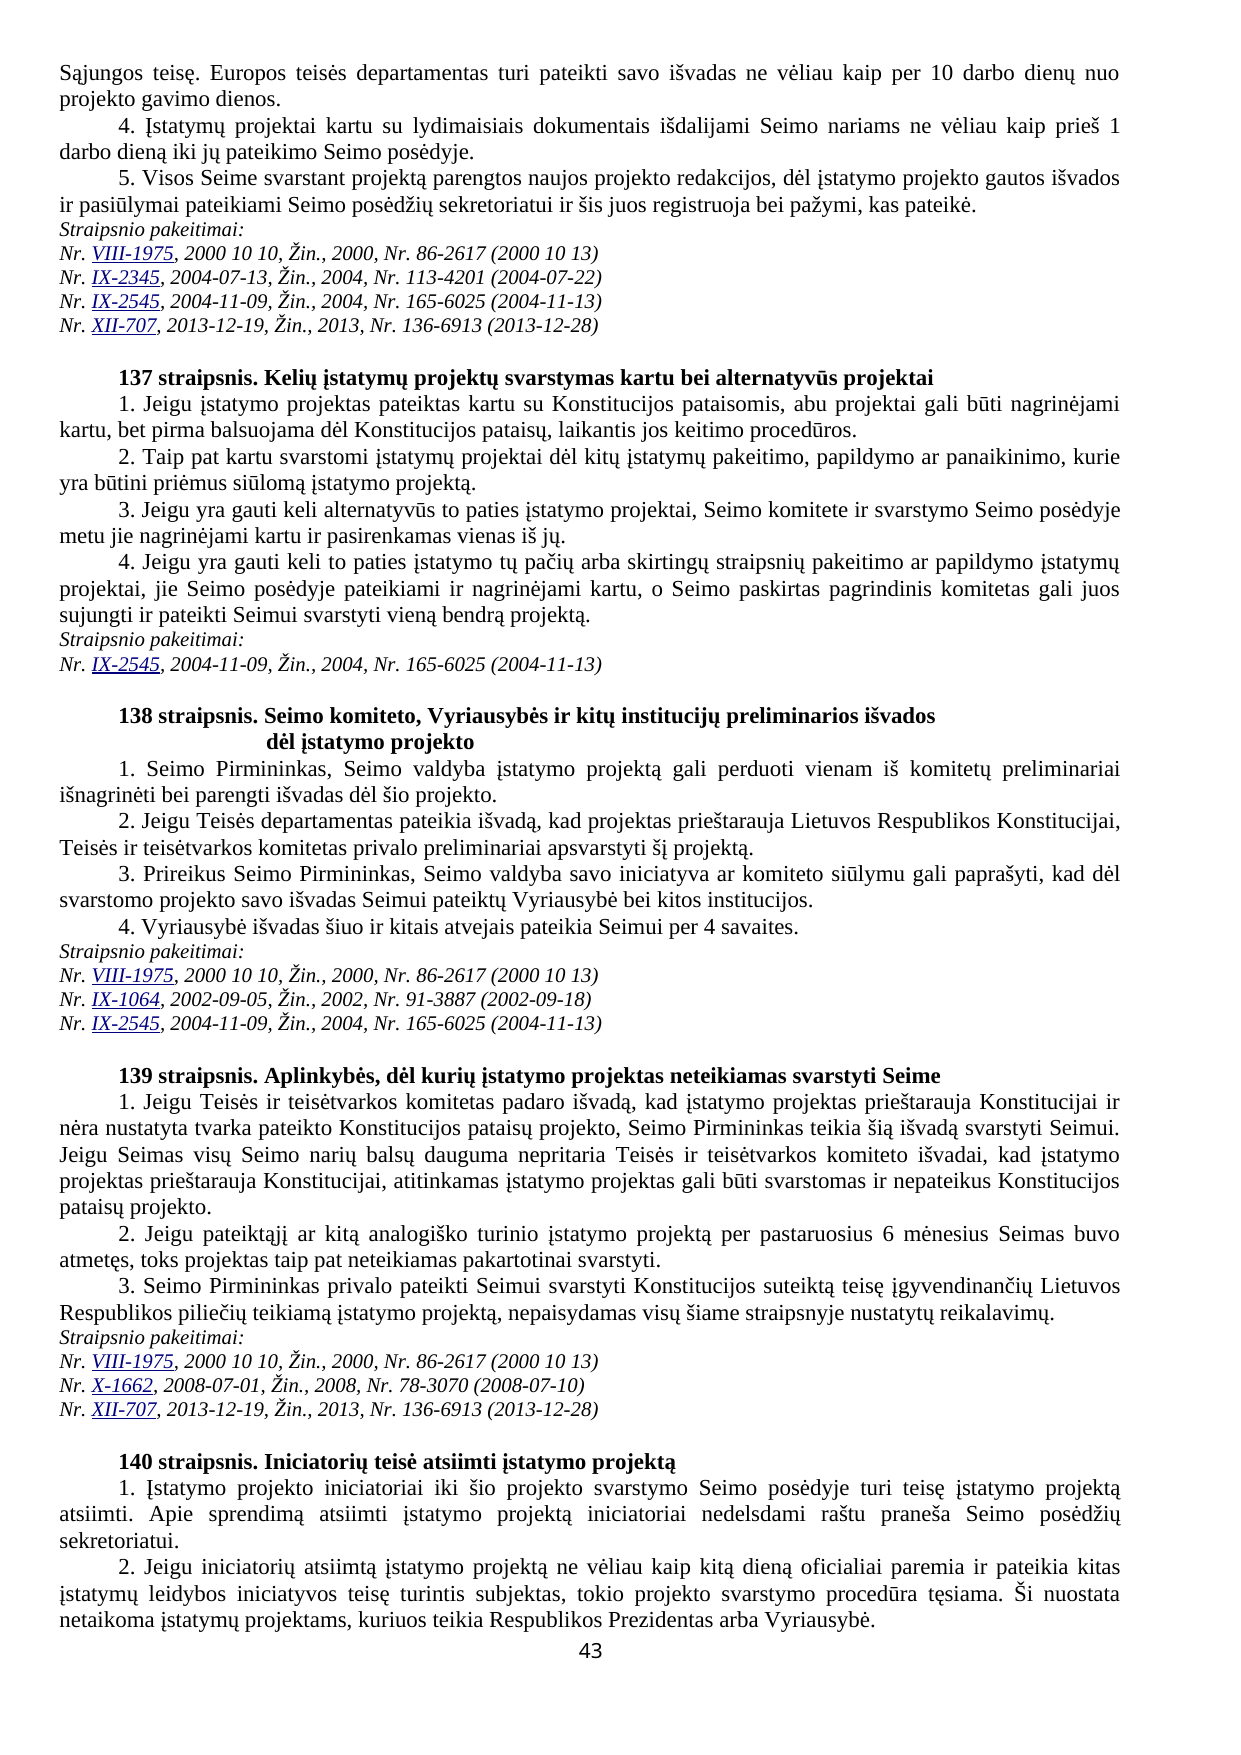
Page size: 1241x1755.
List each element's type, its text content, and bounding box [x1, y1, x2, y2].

text Nr. X-1662, 2008-07-01, Žin., 2008, Nr. 78-3070 (2008-07-10) [59, 1373, 1122, 1397]
text 139 straipsnis. Aplinkybės, dėl kurių įstatymo projektas neteikiamas svarstyti Seime [59, 1062, 1122, 1088]
text Straipsnio pakeitimai: [59, 939, 1122, 963]
text 140 straipsnis. Iniciatorių teisė atsiimti įstatymo projektą [59, 1448, 1122, 1474]
text 3. Prireikus Seimo Pirmininkas, Seimo valdyba savo iniciatyva ar komiteto siūlymu gali paprašyti, kad dėl svarstomo projekto savo išvadas Seimui pateiktų Vyriausybė bei kitos institucijos. [59, 860, 1122, 913]
text 4. Vyriausybė išvadas šiuo ir kitais atvejais pateikia Seimui per 4 savaites. [59, 913, 1122, 939]
text 2. Jeigu pateiktąjį ar kitą analogiško turinio įstatymo projektą per pastaruosius 6 mėnesius Seimas buvo atmetęs, toks projektas taip pat neteikiamas pakartotinai svarstyti. [59, 1220, 1122, 1272]
text Nr. IX-2345, 2004-07-13, Žin., 2004, Nr. 113-4201 (2004-07-22) [59, 265, 1122, 289]
text Nr. VIII-1975, 2000 10 10, Žin., 2000, Nr. 86-2617 (2000 10 13) [59, 963, 1122, 987]
text 2. Jeigu Teisės departamentas pateikia išvadą, kad projektas prieštarauja Lietuvos Respublikos Konstitucijai, Teisės ir teisėtvarkos komitetas privalo preliminariai apsvarstyti šį projektą. [59, 807, 1122, 860]
text Straipsnio pakeitimai: [59, 217, 1122, 241]
text Straipsnio pakeitimai: [59, 1325, 1122, 1349]
text 1. Jeigu Teisės ir teisėtvarkos komitetas padaro išvadą, kad įstatymo projektas prieštarauja Konstitucijai ir nėra nustatyta tvarka pateikto Konstitucijos pataisų projekto, Seimo Pirmininkas teikia šią išvadą svarstyti Seimui. Jeigu Seimas visų Seimo narių balsų dauguma nepritaria Teisės ir teisėtvarkos komiteto išvadai, kad įstatymo projektas prieštarauja Konstitucijai, atitinkamas įstatymo projektas gali būti svarstomas ir nepateikus Konstitucijos pataisų projekto. [59, 1088, 1122, 1220]
text 137 straipsnis. Kelių įstatymų projektų svarstymas kartu bei alternatyvūs projektai [118, 364, 1122, 390]
text 1. Seimo Pirmininkas, Seimo valdyba įstatymo projektą gali perduoti vienam iš komitetų preliminariai išnagrinėti bei parengti išvadas dėl šio projekto. [59, 754, 1122, 807]
text Nr. IX-1064, 2002-09-05, Žin., 2002, Nr. 91-3887 (2002-09-18) [59, 987, 1122, 1011]
text Nr. VIII-1975, 2000 10 10, Žin., 2000, Nr. 86-2617 (2000 10 13) [59, 241, 1122, 265]
text 3. Jeigu yra gauti keli alternatyvūs to paties įstatymo projektai, Seimo komitete ir svarstymo Seimo posėdyje metu jie nagrinėjami kartu ir pasirenkamas vienas iš jų. [59, 496, 1122, 548]
text Nr. IX-2545, 2004-11-09, Žin., 2004, Nr. 165-6025 (2004-11-13) [59, 289, 1122, 313]
text 3. Seimo Pirmininkas privalo pateikti Seimui svarstyti Konstitucijos suteiktą teisę įgyvendinančių Lietuvos Respublikos piliečių teikiamą įstatymo projektą, nepaisydamas visų šiame straipsnyje nustatytų reikalavimų. [59, 1272, 1122, 1325]
text Nr. VIII-1975, 2000 10 10, Žin., 2000, Nr. 86-2617 (2000 10 13) [59, 1349, 1122, 1373]
text 1. Įstatymo projekto iniciatoriai iki šio projekto svarstymo Seimo posėdyje turi teisę įstatymo projektą atsiimti. Apie sprendimą atsiimti įstatymo projektą iniciatoriai nedelsdami raštu praneša Seimo posėdžių sekretoriatui. [59, 1474, 1122, 1553]
text Nr. XII-707, 2013-12-19, Žin., 2013, Nr. 136-6913 (2013-12-28) [59, 313, 1122, 337]
text 4. Jeigu yra gauti keli to paties įstatymo tų pačių arba skirtingų straipsnių pakeitimo ar papildymo įstatymų projektai, jie Seimo posėdyje pateikiami ir nagrinėjami kartu, o Seimo paskirtas pagrindinis komitetas gali juos sujungti ir pateikti Seimui svarstyti vieną bendrą projektą. [59, 548, 1122, 627]
text 138 straipsnis. Seimo komiteto, Vyriausybės ir kitų institucijų preliminarios išvados [59, 702, 1122, 728]
text Nr. XII-707, 2013-12-19, Žin., 2013, Nr. 136-6913 (2013-12-28) [59, 1397, 1122, 1421]
text 2. Taip pat kartu svarstomi įstatymų projektai dėl kitų įstatymų pakeitimo, papildymo ar panaikinimo, kurie yra būtini priėmus siūlomą įstatymo projektą. [59, 443, 1122, 496]
text Nr. IX-2545, 2004-11-09, Žin., 2004, Nr. 165-6025 (2004-11-13) [59, 651, 1122, 676]
text dėl įstatymo projekto [59, 728, 1122, 754]
text 1. Jeigu įstatymo projektas pateiktas kartu su Konstitucijos pataisomis, abu projektai gali būti nagrinėjami kartu, bet pirma balsuojama dėl Konstitucijos pataisų, laikantis jos keitimo procedūros. [59, 390, 1122, 443]
text 4. Įstatymų projektai kartu su lydimaisiais dokumentais išdalijami Seimo nariams ne vėliau kaip prieš 1 darbo dieną iki jų pateikimo Seimo posėdyje. [59, 112, 1122, 164]
text 5. Visos Seime svarstant projektą parengtos naujos projekto redakcijos, dėl įstatymo projekto gautos išvados ir pasiūlymai pateikiami Seimo posėdžių sekretoriatui ir šis juos registruoja bei pažymi, kas pateikė. [59, 164, 1122, 217]
text Nr. IX-2545, 2004-11-09, Žin., 2004, Nr. 165-6025 (2004-11-13) [59, 1011, 1122, 1035]
text Sąjungos teisę. Europos teisės departamentas turi pateikti savo išvadas ne vėliau kaip per 10 darbo dienų nuo projekto gavimo dienos. [59, 59, 1122, 112]
text 2. Jeigu iniciatorių atsiimtą įstatymo projektą ne vėliau kaip kitą dieną oficialiai paremia ir pateikia kitas įstatymų leidybos iniciatyvos teisę turintis subjektas, tokio projekto svarstymo procedūra tęsiama. Ši nuostata netaikoma įstatymų projektams, kuriuos teikia Respublikos Prezidentas arba Vyriausybė. [59, 1553, 1122, 1632]
text Straipsnio pakeitimai: [59, 627, 1122, 651]
